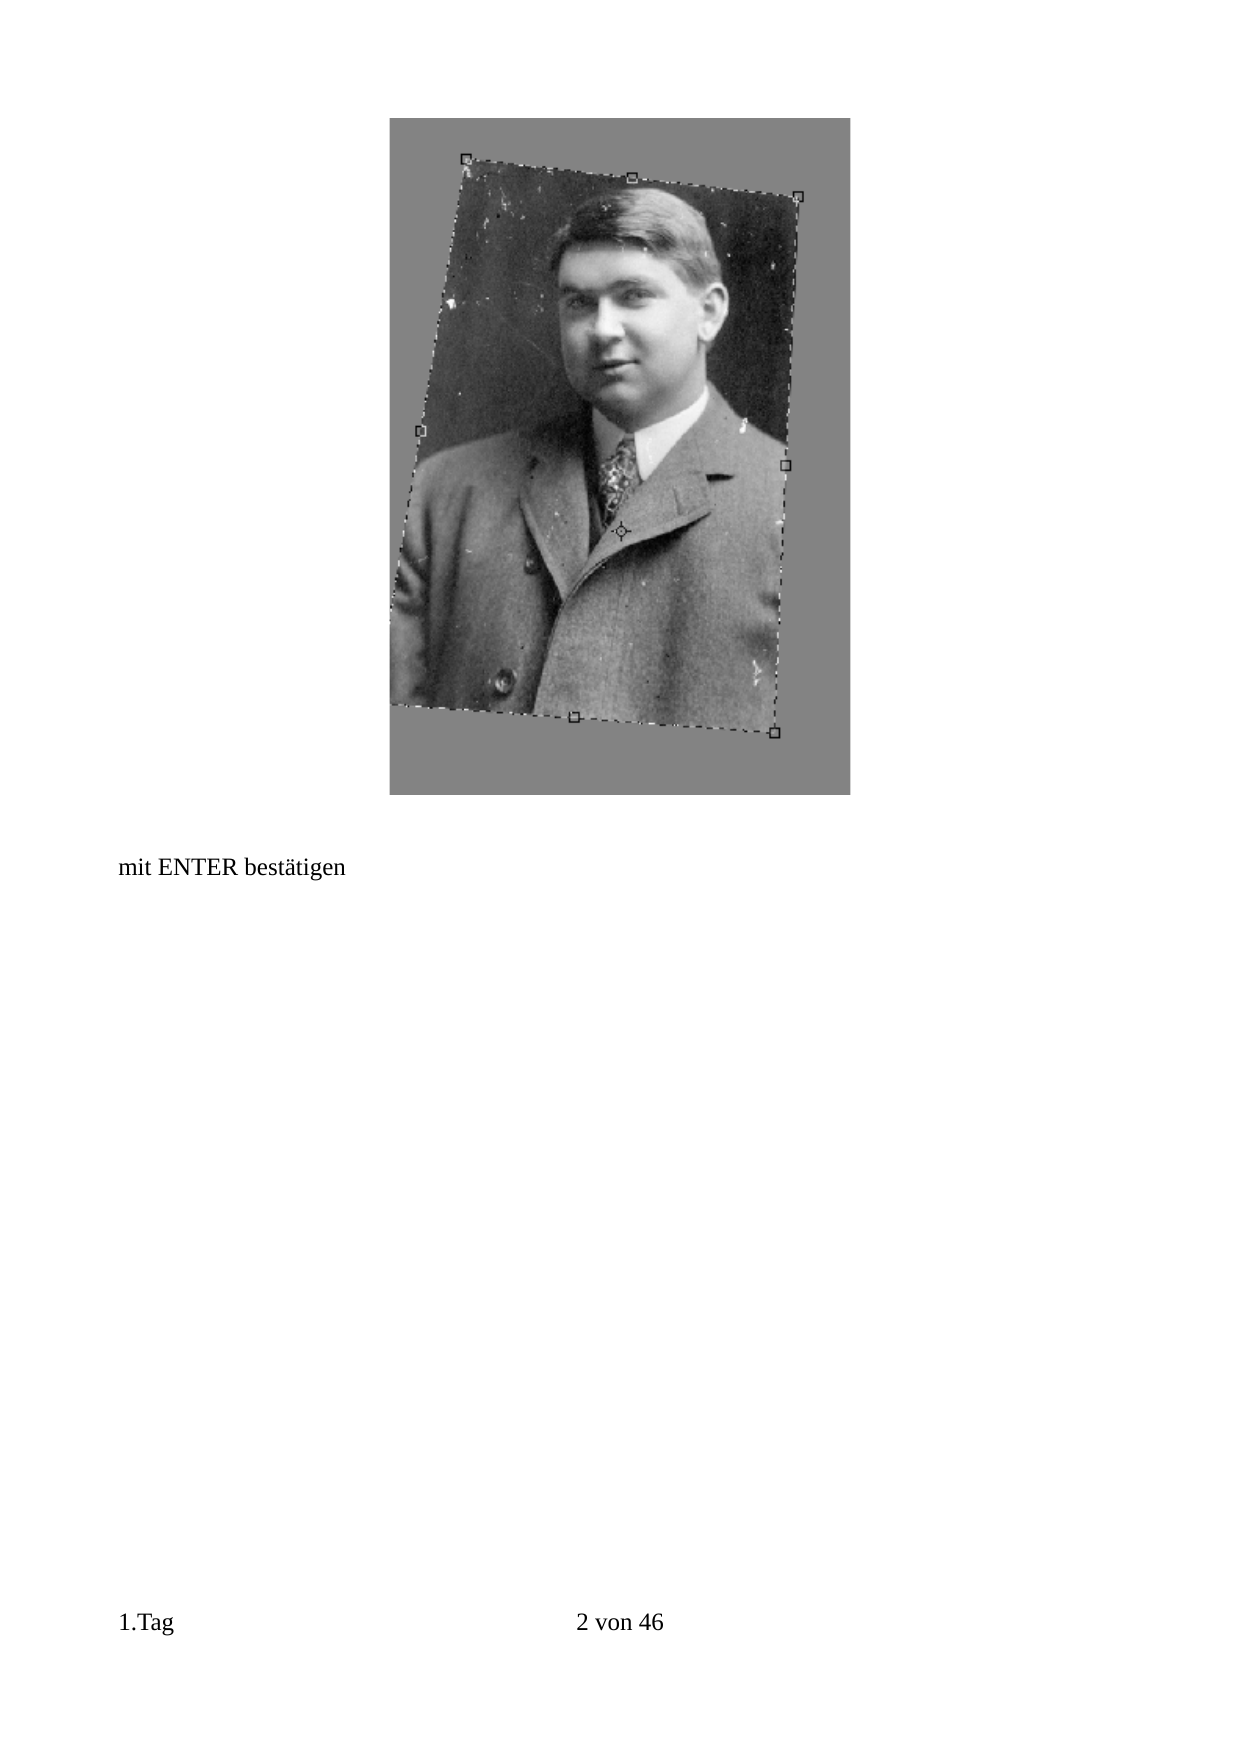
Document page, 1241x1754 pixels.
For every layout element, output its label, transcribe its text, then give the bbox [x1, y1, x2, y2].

picture [389, 118, 851, 795]
text mit ENTER bestätigen [118, 852, 1122, 881]
